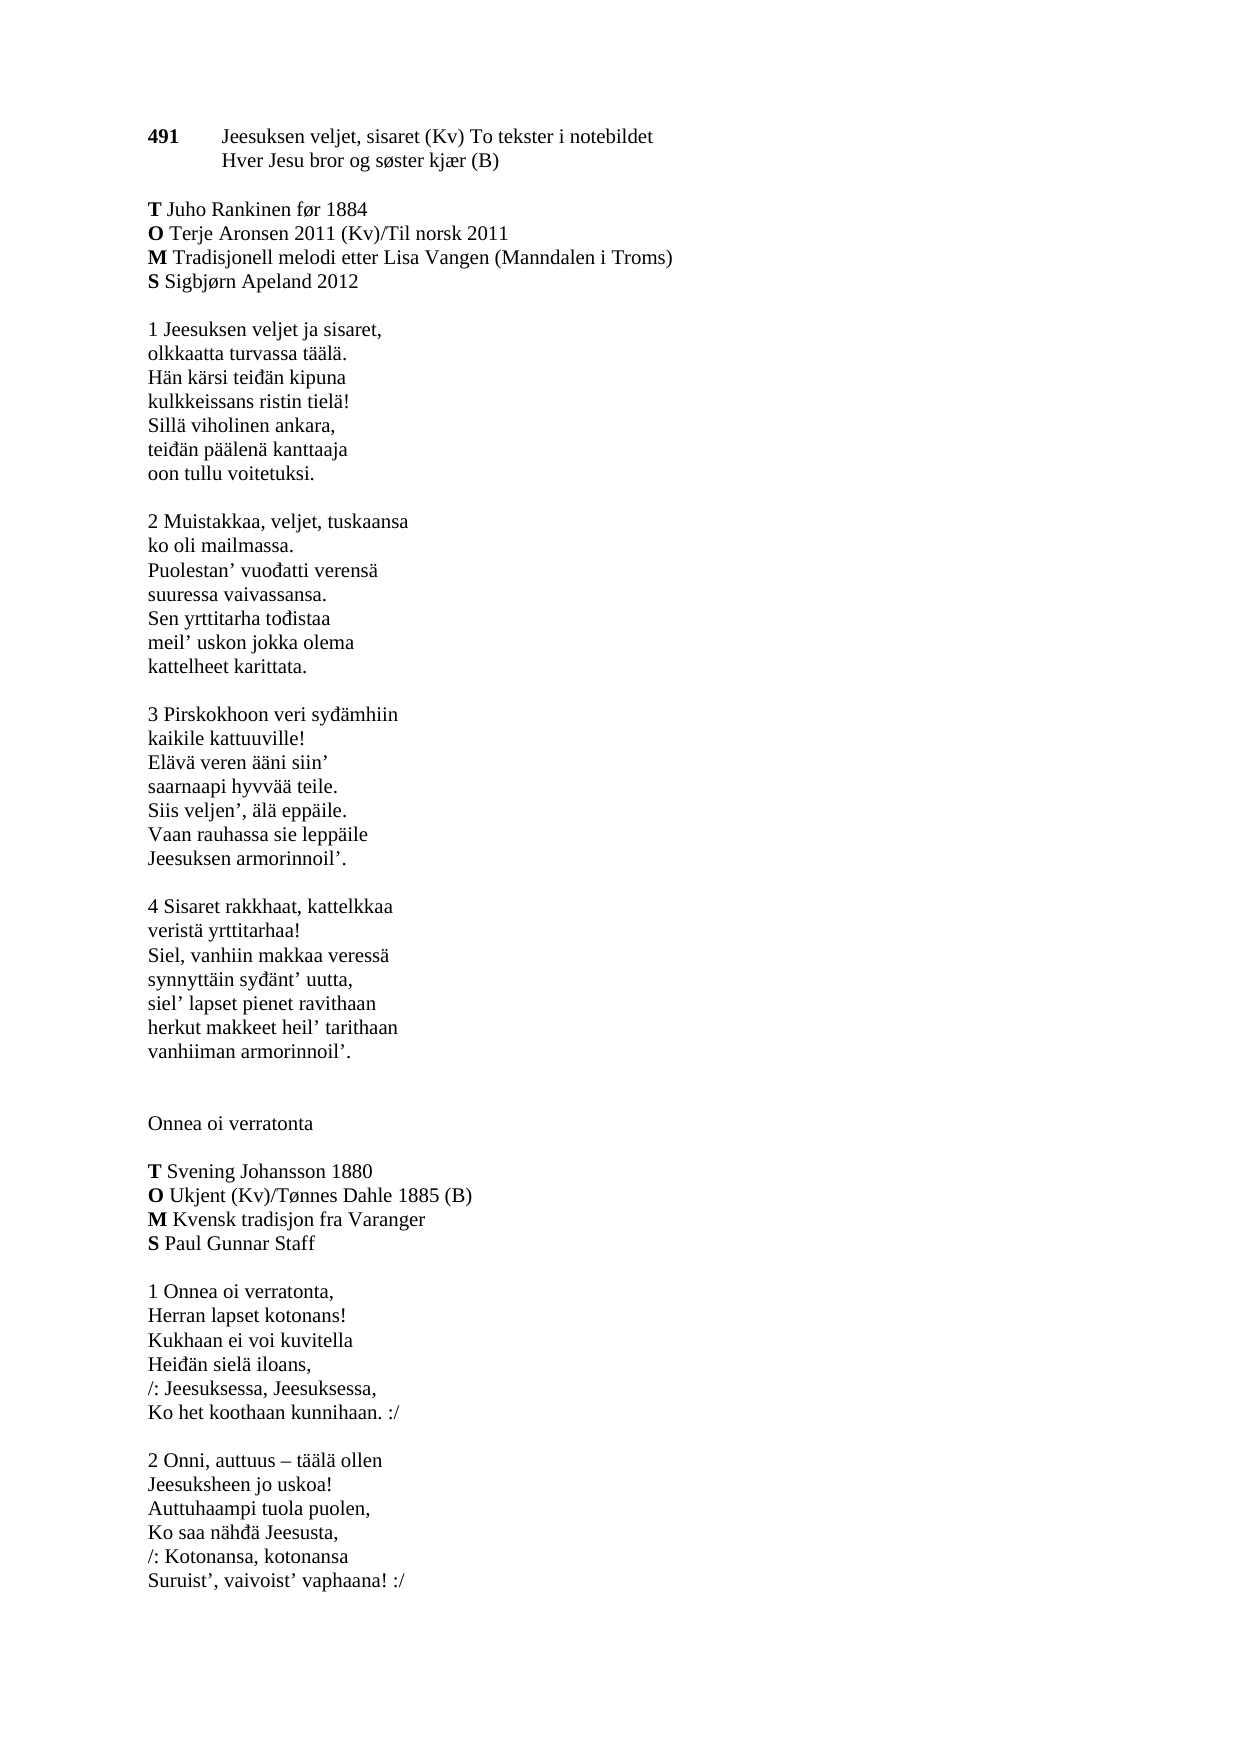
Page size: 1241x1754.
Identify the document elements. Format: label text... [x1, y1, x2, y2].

text 1 Jeesuksen veljet ja sisaret, olkkaatta turvassa täälä. Hän kärsi teiđän kipuna kulkkeissans ristin tielä! Sillä viholinen ankara, teiđän päälenä kanttaaja oon tullu voitetuksi. [148, 317, 1093, 485]
text Hver Jesu bror og søster kjær (B) [148, 148, 1093, 172]
text 1 Onnea oi verratonta, Herran lapset kotonans! Kukhaan ei voi kuvitella Heiđän sielä iloans, /: Jeesuksessa, Jeesuksessa, Ko het koothaan kunnihaan. :/ [148, 1279, 1093, 1424]
text M Kvensk tradisjon fra Varanger [148, 1207, 1093, 1231]
text 3 Pirskokhoon veri syđämhiin kaikile kattuuville! Elävä veren ääni siin’ saarnaapi hyvvää teile. Siis veljen’, älä eppäile. Vaan rauhassa sie leppäile Jeesuksen armorinnoil’. [148, 702, 1093, 870]
text O Ukjent (Kv)/Tønnes Dahle 1885 (B) [148, 1183, 1093, 1207]
text 2 Muistakkaa, veljet, tuskaansa ko oli mailmassa. Puolestan’ vuođatti verensä suuressa vaivassansa. Sen yrttitarha tođistaa meil’ uskon jokka olema kattelheet karittata. [148, 509, 1093, 678]
text T Juho Rankinen før 1884 [148, 197, 1093, 221]
text O Terje Aronsen 2011 (Kv)/Til norsk 2011 [148, 221, 1093, 245]
text S Sigbjørn Apeland 2012 [148, 269, 1093, 293]
text S Paul Gunnar Staff [148, 1231, 1093, 1255]
text Onnea oi verratonta [148, 1111, 1093, 1135]
text 4 Sisaret rakkhaat, kattelkkaa veristä yrttitarhaa! Siel, vanhiin makkaa veressä synnyttäin syđänt’ uutta, siel’ lapset pienet ravithaan herkut makkeet heil’ tarithaan vanhiiman armorinnoil’. [148, 894, 1093, 1063]
text 491 Jeesuksen veljet, sisaret (Kv) To tekster i notebildet [148, 124, 1093, 148]
text 2 Onni, auttuus – täälä ollen Jeesuksheen jo uskoa! Auttuhaampi tuola puolen, Ko saa nähđä Jeesusta, /: Kotonansa, kotonansa Suruist’, vaivoist’ vaphaana! :/ [148, 1448, 1093, 1592]
text T Svening Johansson 1880 [148, 1159, 1093, 1183]
text M Tradisjonell melodi etter Lisa Vangen (Manndalen i Troms) [148, 245, 1093, 269]
